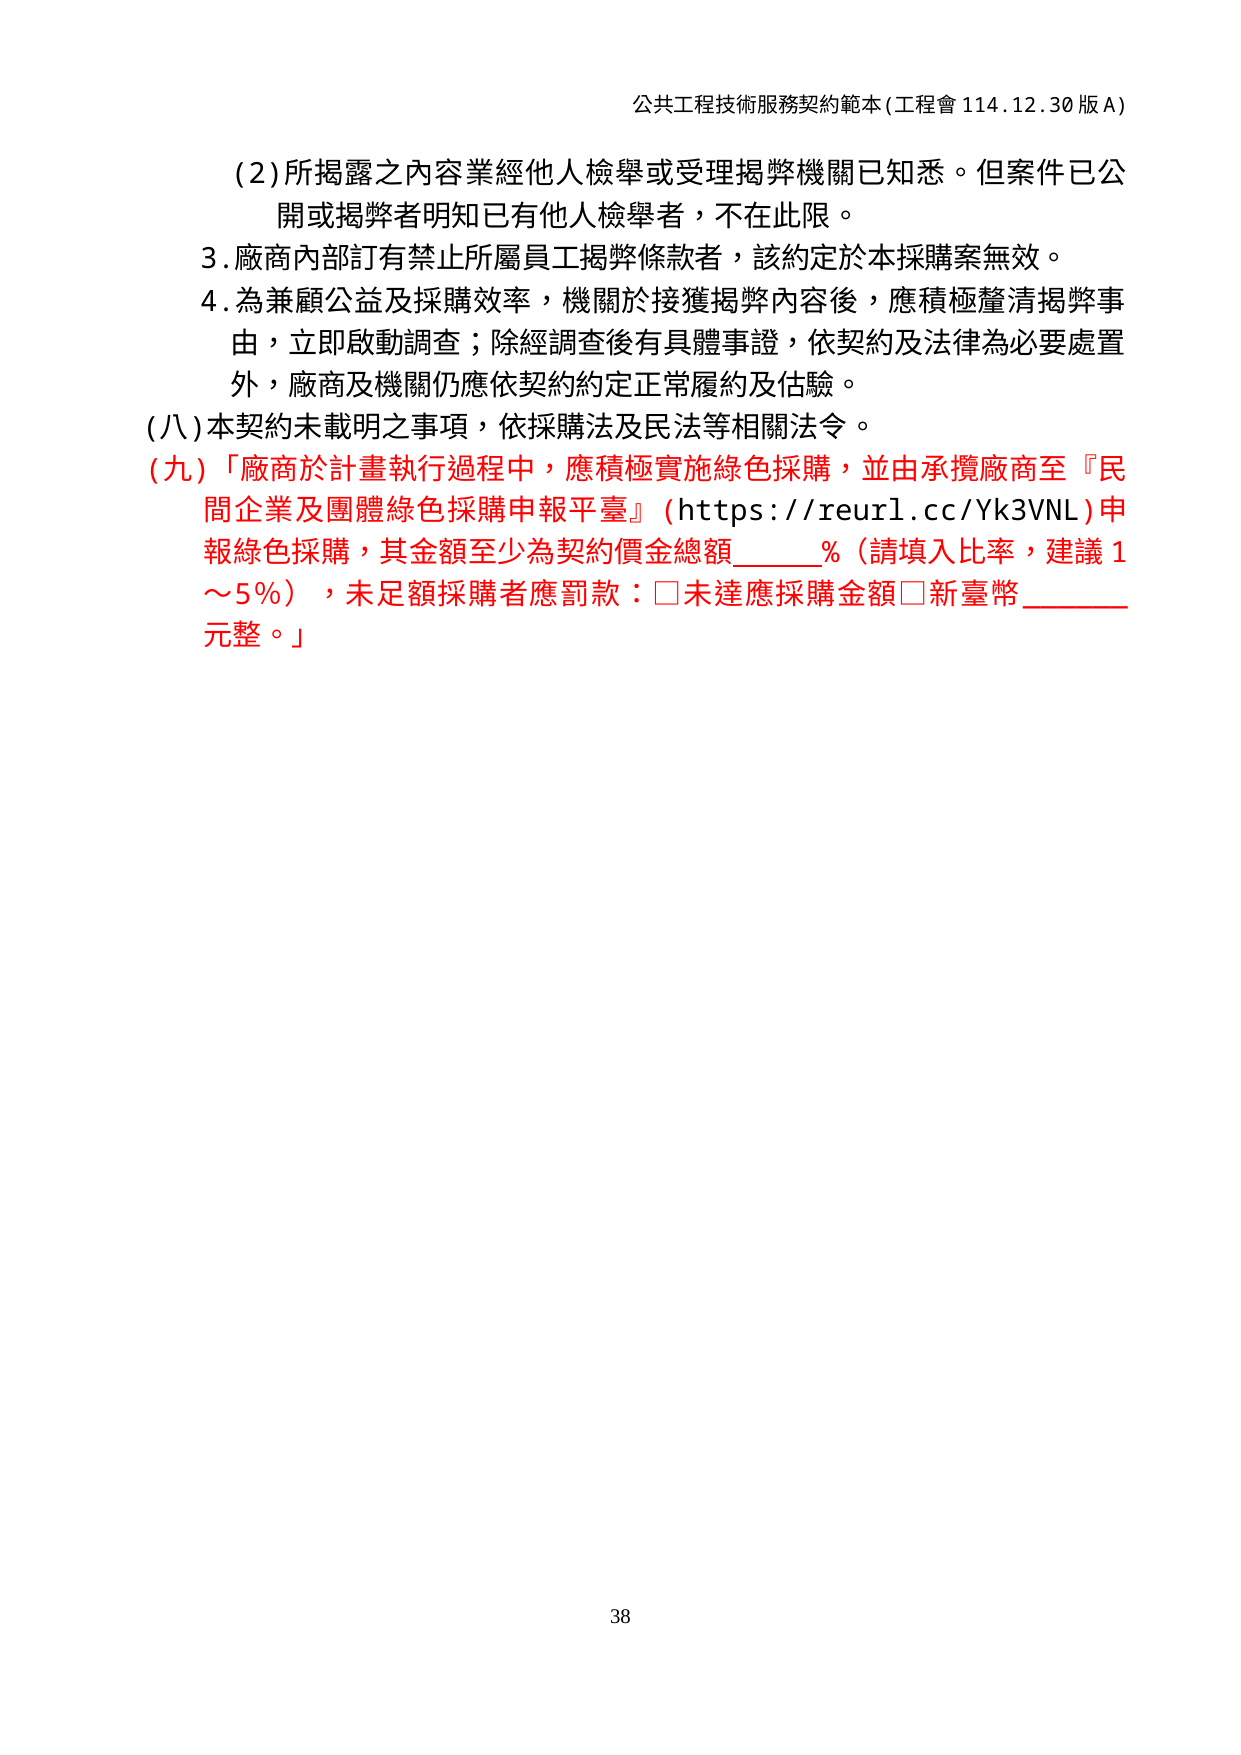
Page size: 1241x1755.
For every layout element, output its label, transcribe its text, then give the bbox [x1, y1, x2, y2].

text (九)「廠商於計畫執行過程中，應積極實施綠色採購，並由承攬廠商至『民間企業及團體綠色採購申報平臺』(https://reurl.cc/Yk3VNL)申報綠色採購，其金額至少為契約價金總額 %（請填入比率，建議1～5％），未足額採購者應罰款：□未達應採購金額□新臺幣______ 元整。」 [145, 446, 1128, 654]
text (2)所揭露之內容業經他人檢舉或受理揭弊機關已知悉。但案件已公開或揭弊者明知已有他人檢舉者，不在此限。 [231, 150, 1128, 235]
text 3.廠商內部訂有禁止所屬員工揭弊條款者，該約定於本採購案無效。 [200, 235, 1128, 277]
text (八)本契約未載明之事項，依採購法及民法等相關法令。 [142, 404, 1128, 446]
text 4.為兼顧公益及採購效率，機關於接獲揭弊內容後，應積極釐清揭弊事由，立即啟動調查；除經調查後有具體事證，依契約及法律為必要處置外，廠商及機關仍應依契約約定正常履約及估驗。 [200, 277, 1128, 404]
